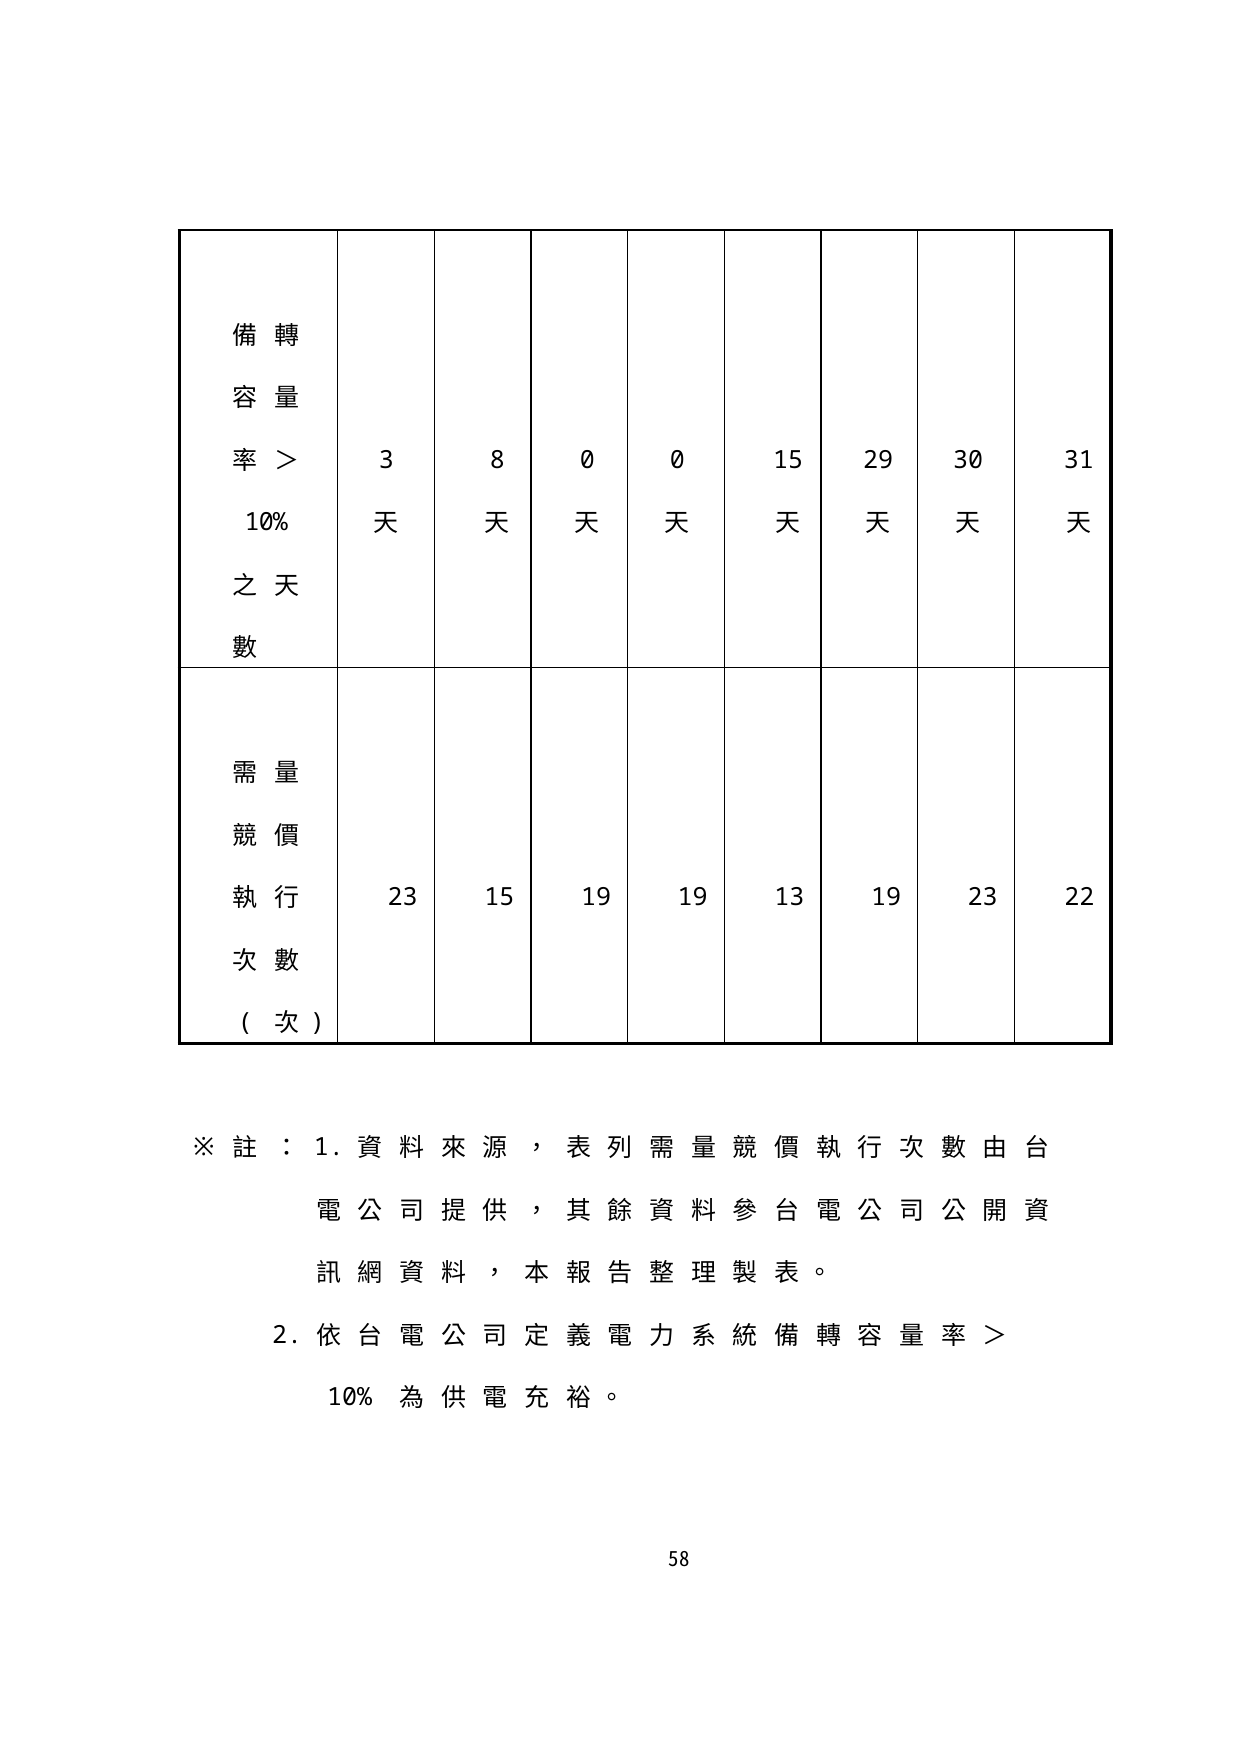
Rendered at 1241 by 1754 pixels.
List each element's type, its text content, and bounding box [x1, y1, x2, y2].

table_cell 3天 [338, 231, 434, 667]
table_cell 31天 [1015, 231, 1109, 667]
table_cell 19 [822, 668, 917, 1042]
table_cell 8天 [435, 231, 530, 667]
table_cell 0天 [532, 231, 627, 667]
table_cell 15天 [725, 231, 820, 667]
table_cell 0天 [628, 231, 724, 667]
table_cell 備轉容量率＞10%之天數 [181, 231, 337, 667]
table_cell 13 [725, 668, 820, 1042]
text 2.依台電公司定義電力系統備轉容量率＞10%為供電充裕。 [242, 1292, 1058, 1417]
table_cell 19 [532, 668, 627, 1042]
table_cell 需量競價執行次數(次) [181, 668, 337, 1042]
text ※註：1.資料來源，表列需量競價執行次數由台電公司提供，其餘資料參台電公司公開資訊網資料，本報告整理製表。 [169, 1104, 1058, 1292]
table_cell 19 [628, 668, 724, 1042]
table_cell 29天 [822, 231, 917, 667]
table_cell 30天 [918, 231, 1014, 667]
table_cell 22 [1015, 668, 1109, 1042]
table_cell 23 [338, 668, 434, 1042]
table_cell 23 [918, 668, 1014, 1042]
table_cell 15 [435, 668, 530, 1042]
